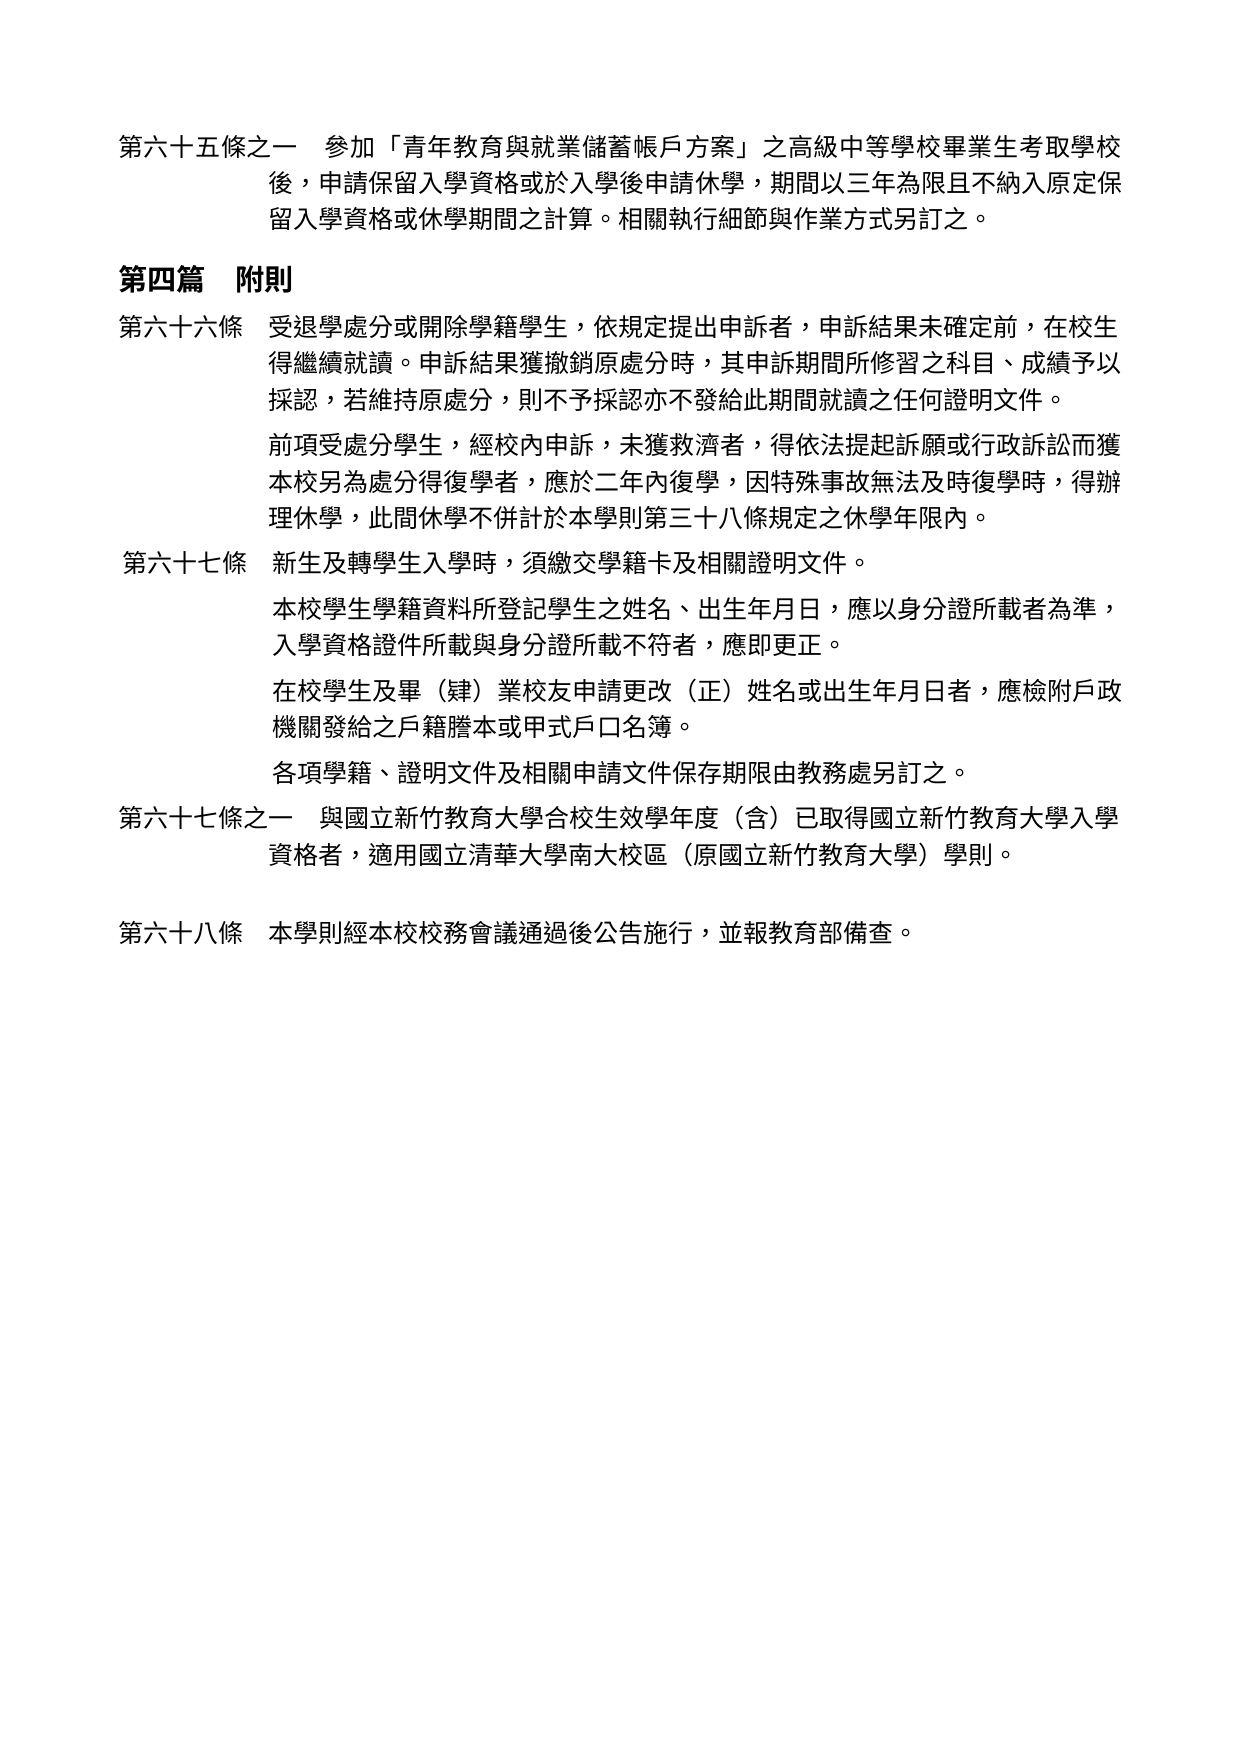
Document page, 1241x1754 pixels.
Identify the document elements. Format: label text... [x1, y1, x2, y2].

text 第六十七條 新生及轉學生入學時，須繳交學籍卡及相關證明文件。 [122, 544, 1122, 580]
text 第六十六條 受退學處分或開除學籍學生，依規定提出申訴者，申訴結果未確定前，在校生得繼續就讀。申訴結果獲撤銷原處分時，其申訴期間所修習之科目、成績予以採認，若維持原處分，則不予採認亦不發給此期間就讀之任何證明文件。 [118, 308, 1122, 416]
text 第六十五條之一 參加「青年教育與就業儲蓄帳戶方案」之高級中等學校畢業生考取學校後，申請保留入學資格或於入學後申請休學，期間以三年為限且不納入原定保留入學資格或休學期間之計算。相關執行細節與作業方式另訂之。 [118, 127, 1122, 236]
text 第六十八條 本學則經本校校務會議通過後公告施行，並報教育部備查。 [118, 890, 1122, 953]
text 各項學籍、證明文件及相關申請文件保存期限由教務處另訂之。 [272, 753, 1122, 789]
text 本校學生學籍資料所登記學生之姓名、出生年月日，應以身分證所載者為準，入學資格證件所載與身分證所載不符者，應即更正。 [272, 589, 1122, 662]
text 第四篇 附則 [118, 236, 1122, 298]
text 在校學生及畢（肄）業校友申請更改（正）姓名或出生年月日者，應檢附戶政機關發給之戶籍謄本或甲式戶口名簿。 [272, 671, 1122, 744]
text 第六十七條之一 與國立新竹教育大學合校生效學年度（含）已取得國立新竹教育大學入學資格者，適用國立清華大學南大校區（原國立新竹教育大學）學則。 [118, 799, 1122, 871]
text 前項受處分學生，經校內申訴，未獲救濟者，得依法提起訴願或行政訴訟而獲本校另為處分得復學者，應於二年內復學，因特殊事故無法及時復學時，得辦理休學，此間休學不併計於本學則第三十八條規定之休學年限內。 [268, 426, 1122, 534]
